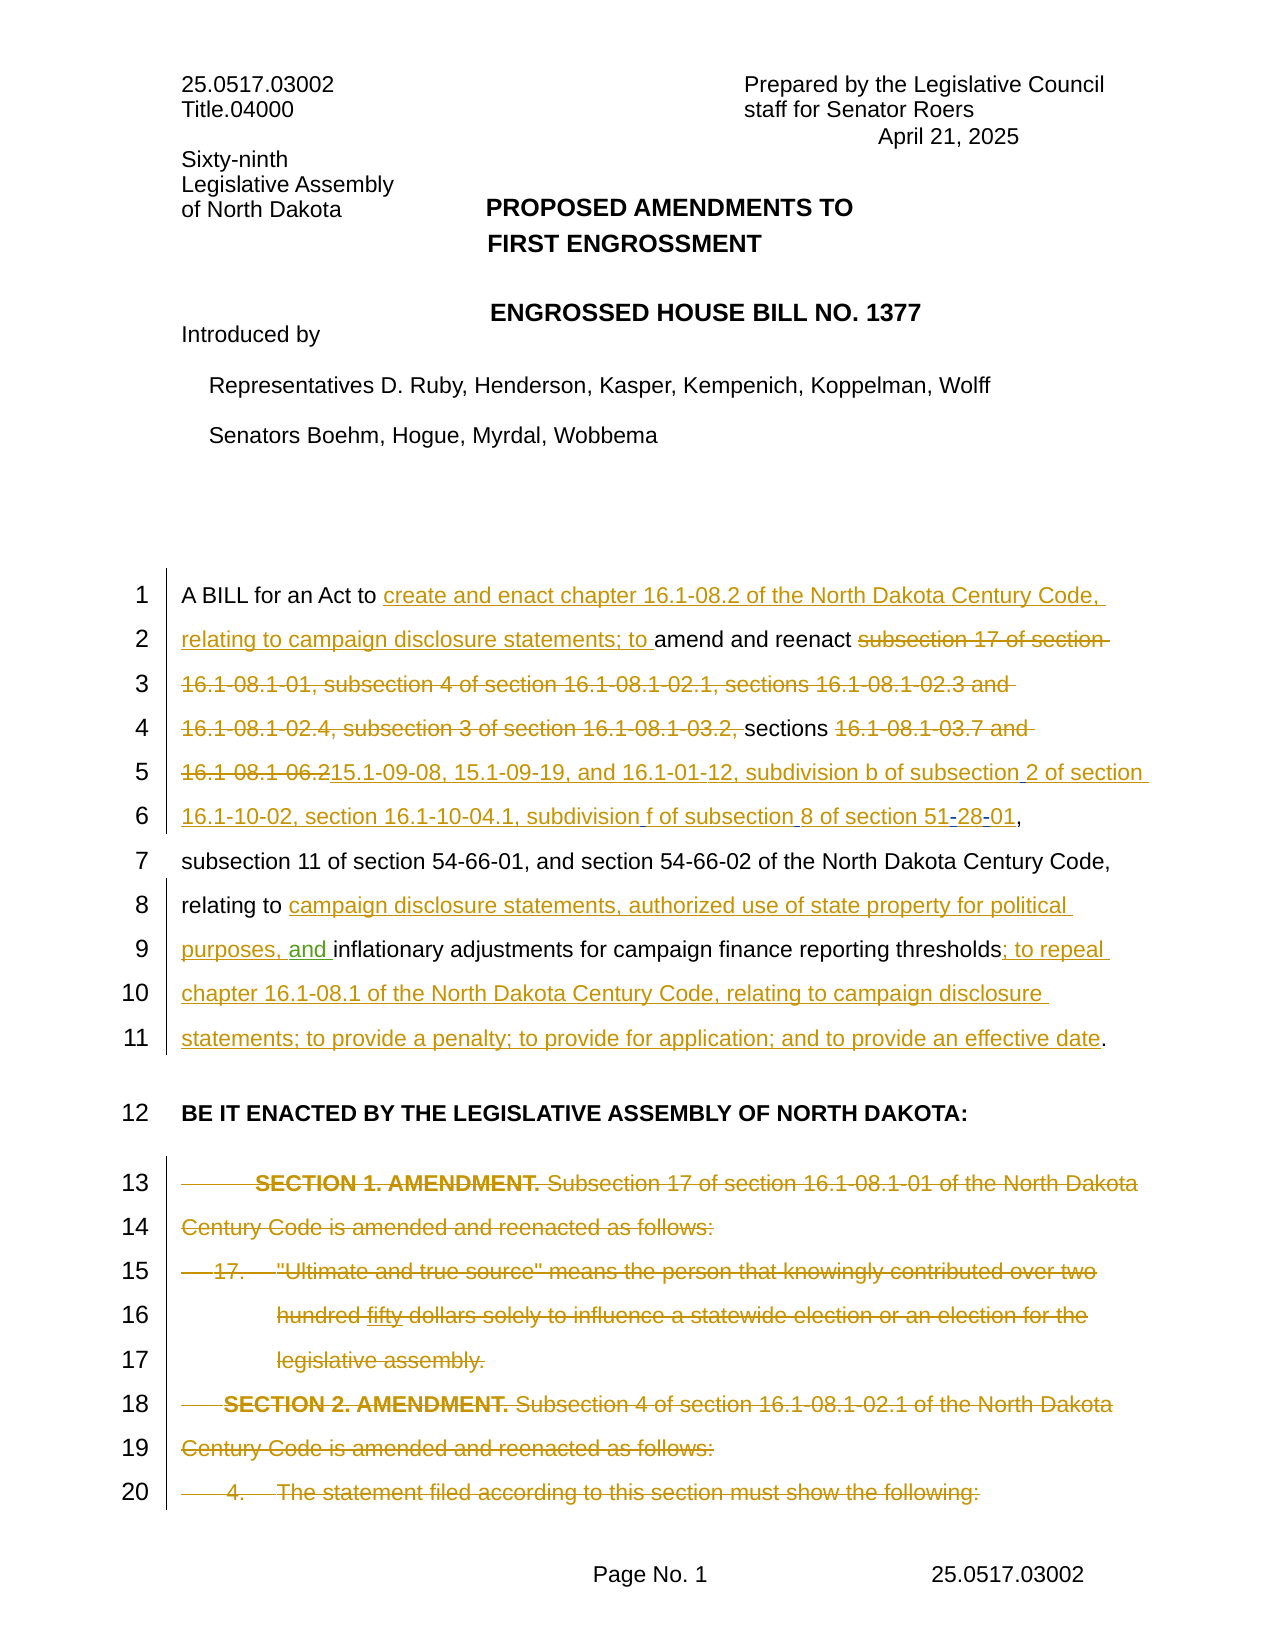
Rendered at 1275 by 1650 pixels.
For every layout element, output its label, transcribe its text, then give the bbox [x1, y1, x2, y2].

title FIRST ENGROSSMENT [487, 231, 762, 258]
table_cell Sixty-ninth [181, 123, 744, 173]
title PROPOSED AMENDMENTS TO [486, 192, 872, 221]
table_cell April 21, 2025 [744, 123, 1153, 173]
title A BILL for an Act to create and enact chapter 16.1‑08.2 of the North Dakota Century Code, relating to campaign disclosure statements; to amend and reenact sections 15.1‑09‑08, 15.1‑09‑19, and 16.1‑01‑12, subdivision b of subsection 2 of section 16.1‑10‑02, section 16.1‑10‑04.1, subdivision f of subsection 8 of section 51‑28‑01, subsection 11 of section 54‑66‑01, and section 54‑66‑02 of the North Dakota Century Code, relating to campaign disclosure statements, authorized use of state property for political purposes, and inflationary adjustments for campaign finance reporting thresholds; to repeal chapter 16.1‑08.1 of the North Dakota Century Code, relating to campaign disclosure statements; to provide a penalty; to provide for application; and to provide an effective date. [181, 568, 1154, 1055]
text BE IT ENACTED BY THE LEGISLATIVE ASSEMBLY OF NORTH DAKOTA: [181, 1086, 1154, 1131]
table_header 25.0517.03002 Title.04000 [181, 73, 744, 123]
table_header Prepared by the Legislative Council staff for Senator Roers [744, 73, 1153, 123]
title ENGROSSED House BILL NO. 1377 [490, 297, 921, 326]
text Representatives D. Ruby, Henderson, Kasper, Kempenich, Koppelman, Wolff [208, 375, 1154, 398]
text Senators Boehm, Hogue, Myrdal, Wobbema [208, 425, 1154, 448]
text Introduced by [181, 323, 1154, 348]
text of North Dakota [181, 198, 1154, 223]
text Legislative Assembly [181, 173, 1154, 198]
